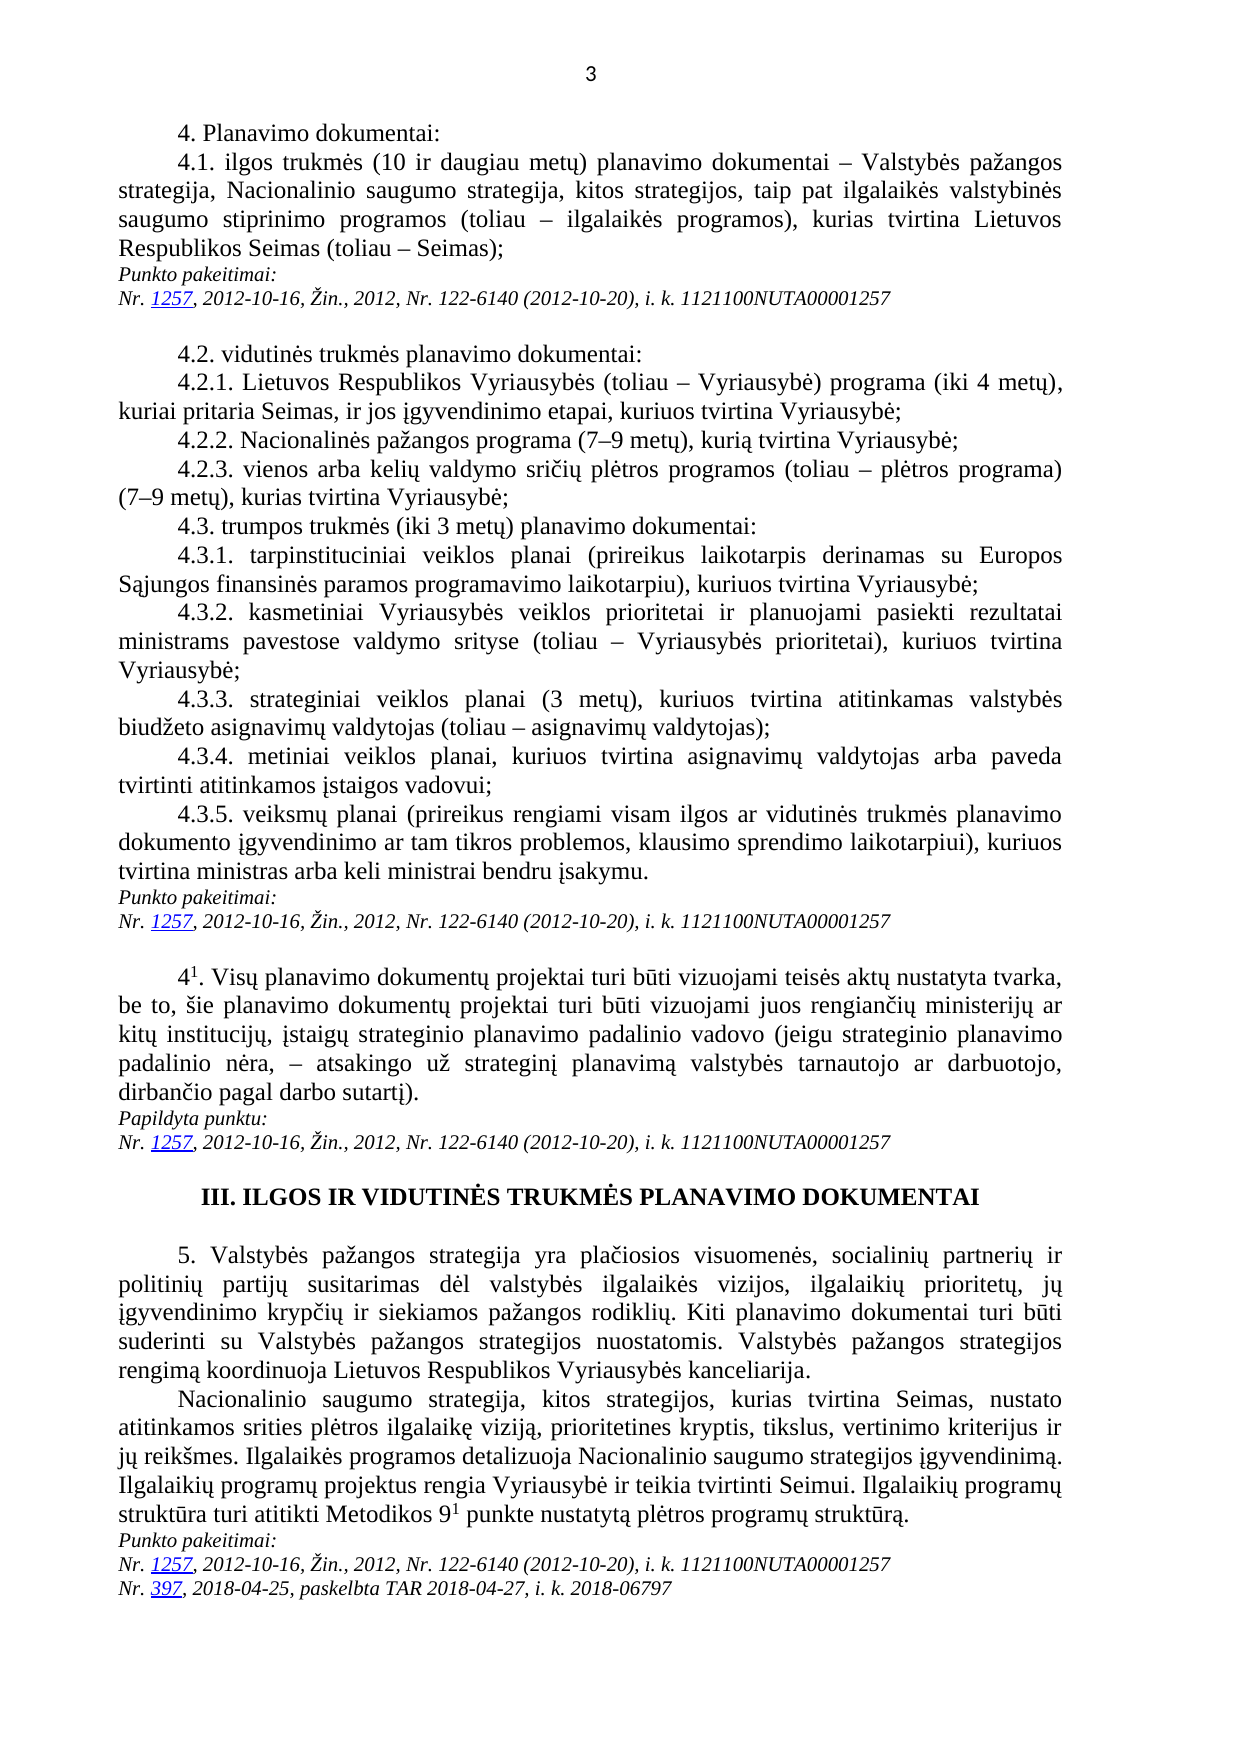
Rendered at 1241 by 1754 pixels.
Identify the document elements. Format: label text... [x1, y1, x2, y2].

text III. ILGOS IR VIDUTINĖS TRUKMĖS PLANAVIMO DOKUMENTAI [118, 1182, 1063, 1211]
text 41. Visų planavimo dokumentų projektai turi būti vizuojami teisės aktų nustatyta tvarka, be to, šie planavimo dokumentų projektai turi būti vizuojami juos rengiančių ministerijų ar kitų institucijų, įstaigų strateginio planavimo padalinio vadovo (jeigu strateginio planavimo padalinio nėra, – atsakingo už strateginį planavimą valstybės tarnautojo ar darbuotojo, dirbančio pagal darbo sutartį). [118, 962, 1063, 1106]
text 4.2.1. Lietuvos Respublikos Vyriausybės (toliau – Vyriausybė) programa (iki 4 metų), kuriai pritaria Seimas, ir jos įgyvendinimo etapai, kuriuos tvirtina Vyriausybė; [118, 367, 1063, 425]
text 4.3. trumpos trukmės (iki 3 metų) planavimo dokumentai: [118, 511, 1063, 540]
text Nr. 1257, 2012-10-16, Žin., 2012, Nr. 122-6140 (2012-10-20), i. k. 1121100NUTA00001257 [118, 909, 1063, 933]
text Nr. 1257, 2012-10-16, Žin., 2012, Nr. 122-6140 (2012-10-20), i. k. 1121100NUTA00001257 [118, 1130, 1063, 1154]
text 4.3.4. metiniai veiklos planai, kuriuos tvirtina asignavimų valdytojas arba paveda tvirtinti atitinkamos įstaigos vadovui; [118, 741, 1063, 799]
text Nacionalinio saugumo strategija, kitos strategijos, kurias tvirtina Seimas, nustato atitinkamos srities plėtros ilgalaikę viziją, prioritetines kryptis, tikslus, vertinimo kriterijus ir jų reikšmes. Ilgalaikės programos detalizuoja Nacionalinio saugumo strategijos įgyvendinimą. Ilgalaikių programų projektus rengia Vyriausybė ir teikia tvirtinti Seimui. Ilgalaikių programų struktūra turi atitikti Metodikos 91 punkte nustatytą plėtros programų struktūrą. [118, 1384, 1063, 1527]
text 4. Planavimo dokumentai: [118, 118, 1063, 147]
text 5. Valstybės pažangos strategija yra plačiosios visuomenės, socialinių partnerių ir politinių partijų susitarimas dėl valstybės ilgalaikės vizijos, ilgalaikių prioritetų, jų įgyvendinimo krypčių ir siekiamos pažangos rodiklių. Kiti planavimo dokumentai turi būti suderinti su Valstybės pažangos strategijos nuostatomis. Valstybės pažangos strategijos rengimą koordinuoja Lietuvos Respublikos Vyriausybės kanceliarija. [118, 1240, 1063, 1384]
text Nr. 397, 2018-04-25, paskelbta TAR 2018-04-27, i. k. 2018-06797 [118, 1576, 1063, 1600]
text Punkto pakeitimai: [118, 262, 1063, 286]
text Punkto pakeitimai: [118, 1527, 1063, 1552]
text Punkto pakeitimai: [118, 885, 1063, 909]
text 4.3.5. veiksmų planai (prireikus rengiami visam ilgos ar vidutinės trukmės planavimo dokumento įgyvendinimo ar tam tikros problemos, klausimo sprendimo laikotarpiui), kuriuos tvirtina ministras arba keli ministrai bendru įsakymu. [118, 799, 1063, 885]
text 4.3.1. tarpinstituciniai veiklos planai (prireikus laikotarpis derinamas su Europos Sąjungos finansinės paramos programavimo laikotarpiu), kuriuos tvirtina Vyriausybė; [118, 540, 1063, 597]
text 4.2.3. vienos arba kelių valdymo sričių plėtros programos (toliau – plėtros programa) (7–9 metų), kurias tvirtina Vyriausybė; [118, 454, 1063, 511]
text 4.3.3. strateginiai veiklos planai (3 metų), kuriuos tvirtina atitinkamas valstybės biudžeto asignavimų valdytojas (toliau – asignavimų valdytojas); [118, 684, 1063, 741]
text 4.2.2. Nacionalinės pažangos programa (7–9 metų), kurią tvirtina Vyriausybė; [177, 425, 1063, 454]
text Papildyta punktu: [118, 1106, 1063, 1130]
text 4.3.2. kasmetiniai Vyriausybės veiklos prioritetai ir planuojami pasiekti rezultatai ministrams pavestose valdymo srityse (toliau – Vyriausybės prioritetai), kuriuos tvirtina Vyriausybė; [118, 597, 1063, 684]
text Nr. 1257, 2012-10-16, Žin., 2012, Nr. 122-6140 (2012-10-20), i. k. 1121100NUTA00001257 [118, 286, 1063, 310]
text Nr. 1257, 2012-10-16, Žin., 2012, Nr. 122-6140 (2012-10-20), i. k. 1121100NUTA00001257 [118, 1552, 1063, 1576]
text 4.2. vidutinės trukmės planavimo dokumentai: [118, 339, 1063, 367]
text 4.1. ilgos trukmės (10 ir daugiau metų) planavimo dokumentai – Valstybės pažangos strategija, Nacionalinio saugumo strategija, kitos strategijos, taip pat ilgalaikės valstybinės saugumo stiprinimo programos (toliau – ilgalaikės programos), kurias tvirtina Lietuvos Respublikos Seimas (toliau – Seimas); [118, 147, 1063, 262]
